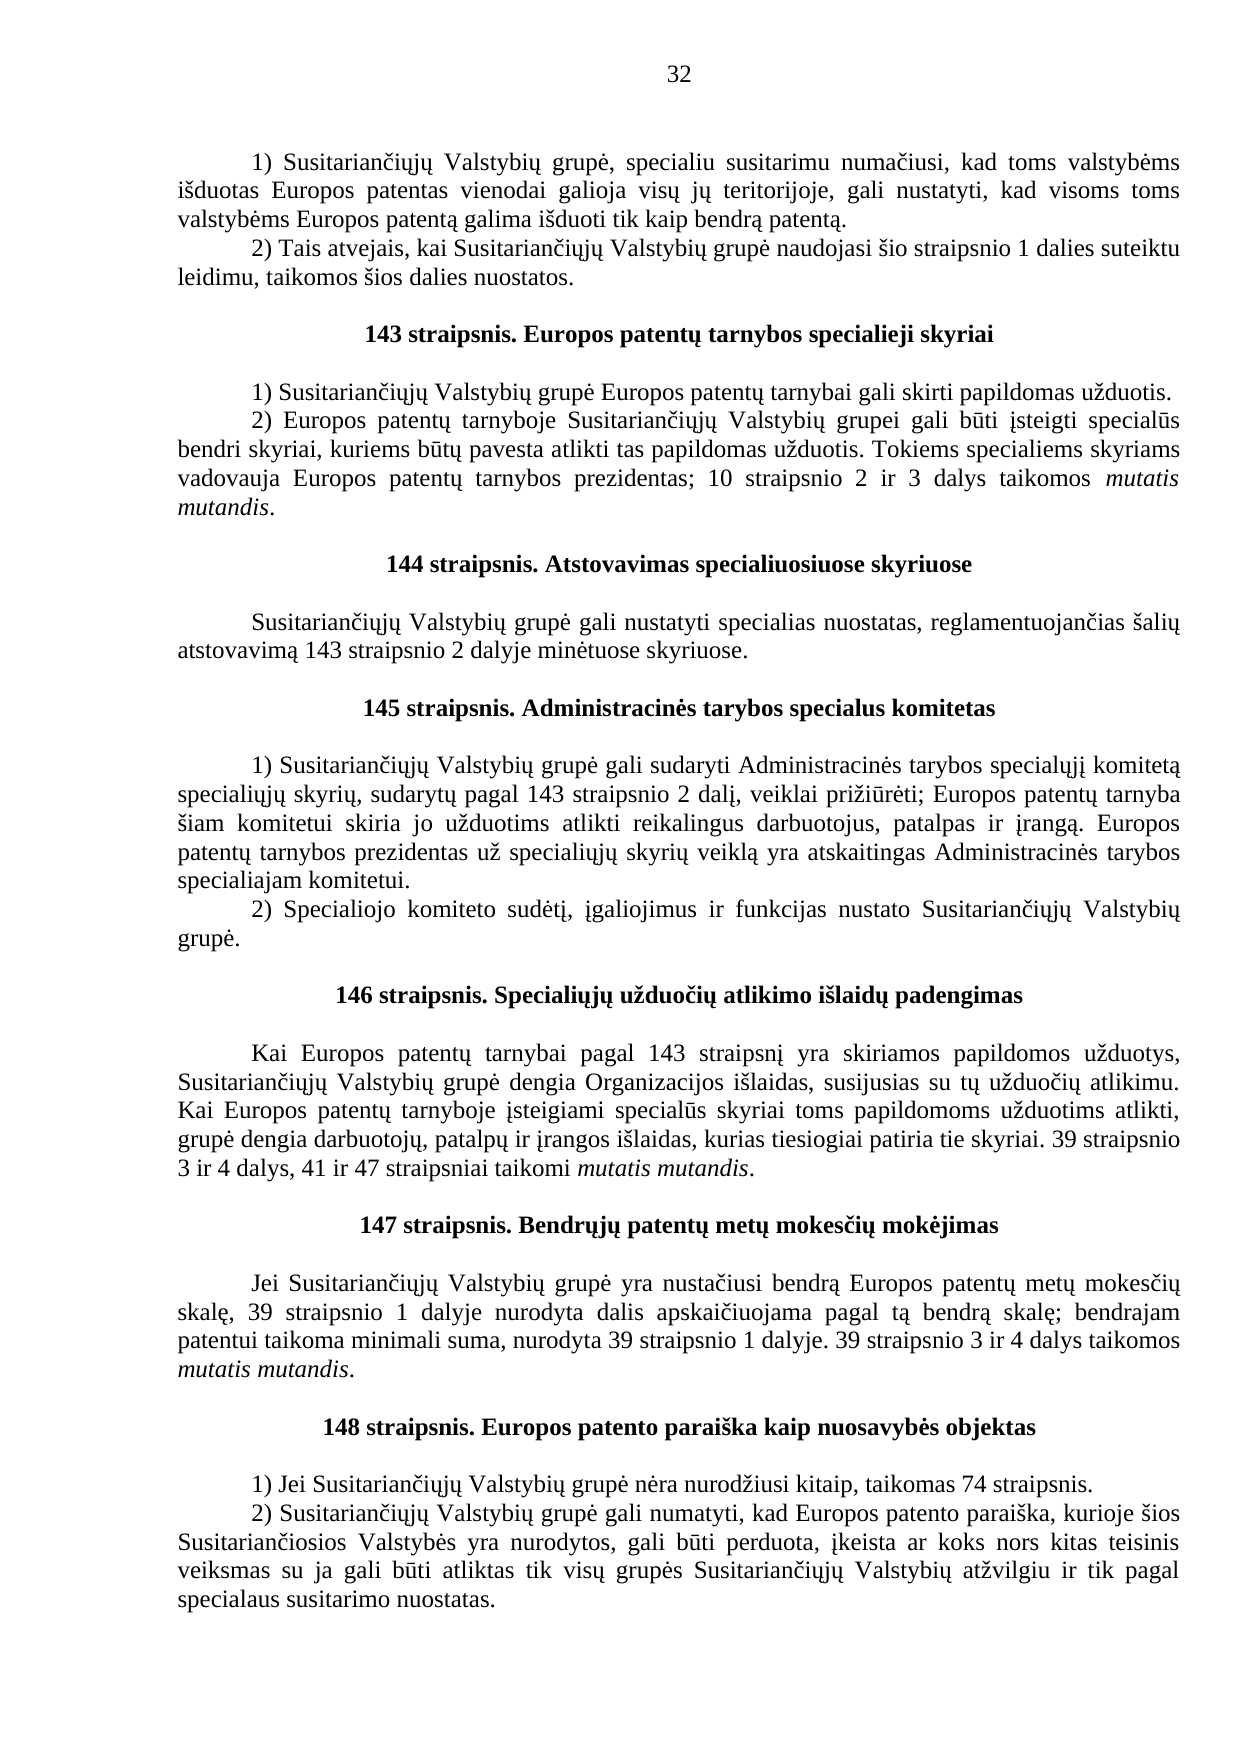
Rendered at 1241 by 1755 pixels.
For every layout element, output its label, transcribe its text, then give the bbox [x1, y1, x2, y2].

text 2) Tais atvejais, kai Susitariančiųjų Valstybių grupė naudojasi šio straipsnio 1 dalies suteiktu leidimu, taikomos šios dalies nuostatos. [177, 233, 1181, 291]
text 146 straipsnis. Specialiųjų užduočių atlikimo išlaidų padengimas [177, 981, 1181, 1009]
text 2) Specialiojo komiteto sudėtį, įgaliojimus ir funkcijas nustato Susitariančiųjų Valstybių grupė. [177, 894, 1181, 952]
text Kai Europos patentų tarnybai pagal 143 straipsnį yra skiriamos papildomos užduotys, Susitariančiųjų Valstybių grupė dengia Organizacijos išlaidas, susijusias su tų užduočių atlikimu. Kai Europos patentų tarnyboje įsteigiami specialūs skyriai toms papildomoms užduotims atlikti, grupė dengia darbuotojų, patalpų ir įrangos išlaidas, kurias tiesiogiai patiria tie skyriai. 39 straipsnio 3 ir 4 dalys, 41 ir 47 straipsniai taikomi mutatis mutandis. [177, 1038, 1181, 1182]
text 1) Susitariančiųjų Valstybių grupė Europos patentų tarnybai gali skirti papildomas užduotis. [177, 377, 1181, 406]
text 1) Jei Susitariančiųjų Valstybių grupė nėra nurodžiusi kitaip, taikomas 74 straipsnis. [177, 1469, 1181, 1498]
text 2) Europos patentų tarnyboje Susitariančiųjų Valstybių grupei gali būti įsteigti specialūs bendri skyriai, kuriems būtų pavesta atlikti tas papildomas užduotis. Tokiems specialiems skyriams vadovauja Europos patentų tarnybos prezidentas; 10 straipsnio 2 ir 3 dalys taikomos mutatis mutandis. [177, 406, 1181, 521]
text 143 straipsnis. Europos patentų tarnybos specialieji skyriai [177, 319, 1181, 348]
text Susitariančiųjų Valstybių grupė gali nustatyti specialias nuostatas, reglamentuojančias šalių atstovavimą 143 straipsnio 2 dalyje minėtuose skyriuose. [177, 607, 1181, 664]
text 1) Susitariančiųjų Valstybių grupė, specialiu susitarimu numačiusi, kad toms valstybėms išduotas Europos patentas vienodai galioja visų jų teritorijoje, gali nustatyti, kad visoms toms valstybėms Europos patentą galima išduoti tik kaip bendrą patentą. [177, 147, 1181, 233]
text Jei Susitariančiųjų Valstybių grupė yra nustačiusi bendrą Europos patentų metų mokesčių skalę, 39 straipsnio 1 dalyje nurodyta dalis apskaičiuojama pagal tą bendrą skalę; bendrajam patentui taikoma minimali suma, nurodyta 39 straipsnio 1 dalyje. 39 straipsnio 3 ir 4 dalys taikomos mutatis mutandis. [177, 1268, 1181, 1383]
text 145 straipsnis. Administracinės tarybos specialus komitetas [177, 693, 1181, 722]
text 148 straipsnis. Europos patento paraiška kaip nuosavybės objektas [177, 1412, 1181, 1441]
text 144 straipsnis. Atstovavimas specialiuosiuose skyriuose [177, 549, 1181, 578]
text 147 straipsnis. Bendrųjų patentų metų mokesčių mokėjimas [177, 1211, 1181, 1239]
text 1) Susitariančiųjų Valstybių grupė gali sudaryti Administracinės tarybos specialųjį komitetą specialiųjų skyrių, sudarytų pagal 143 straipsnio 2 dalį, veiklai prižiūrėti; Europos patentų tarnyba šiam komitetui skiria jo užduotims atlikti reikalingus darbuotojus, patalpas ir įrangą. Europos patentų tarnybos prezidentas už specialiųjų skyrių veiklą yra atskaitingas Administracinės tarybos specialiajam komitetui. [177, 751, 1181, 894]
text 2) Susitariančiųjų Valstybių grupė gali numatyti, kad Europos patento paraiška, kurioje šios Susitariančiosios Valstybės yra nurodytos, gali būti perduota, įkeista ar koks nors kitas teisinis veiksmas su ja gali būti atliktas tik visų grupės Susitariančiųjų Valstybių atžvilgiu ir tik pagal specialaus susitarimo nuostatas. [177, 1498, 1181, 1613]
